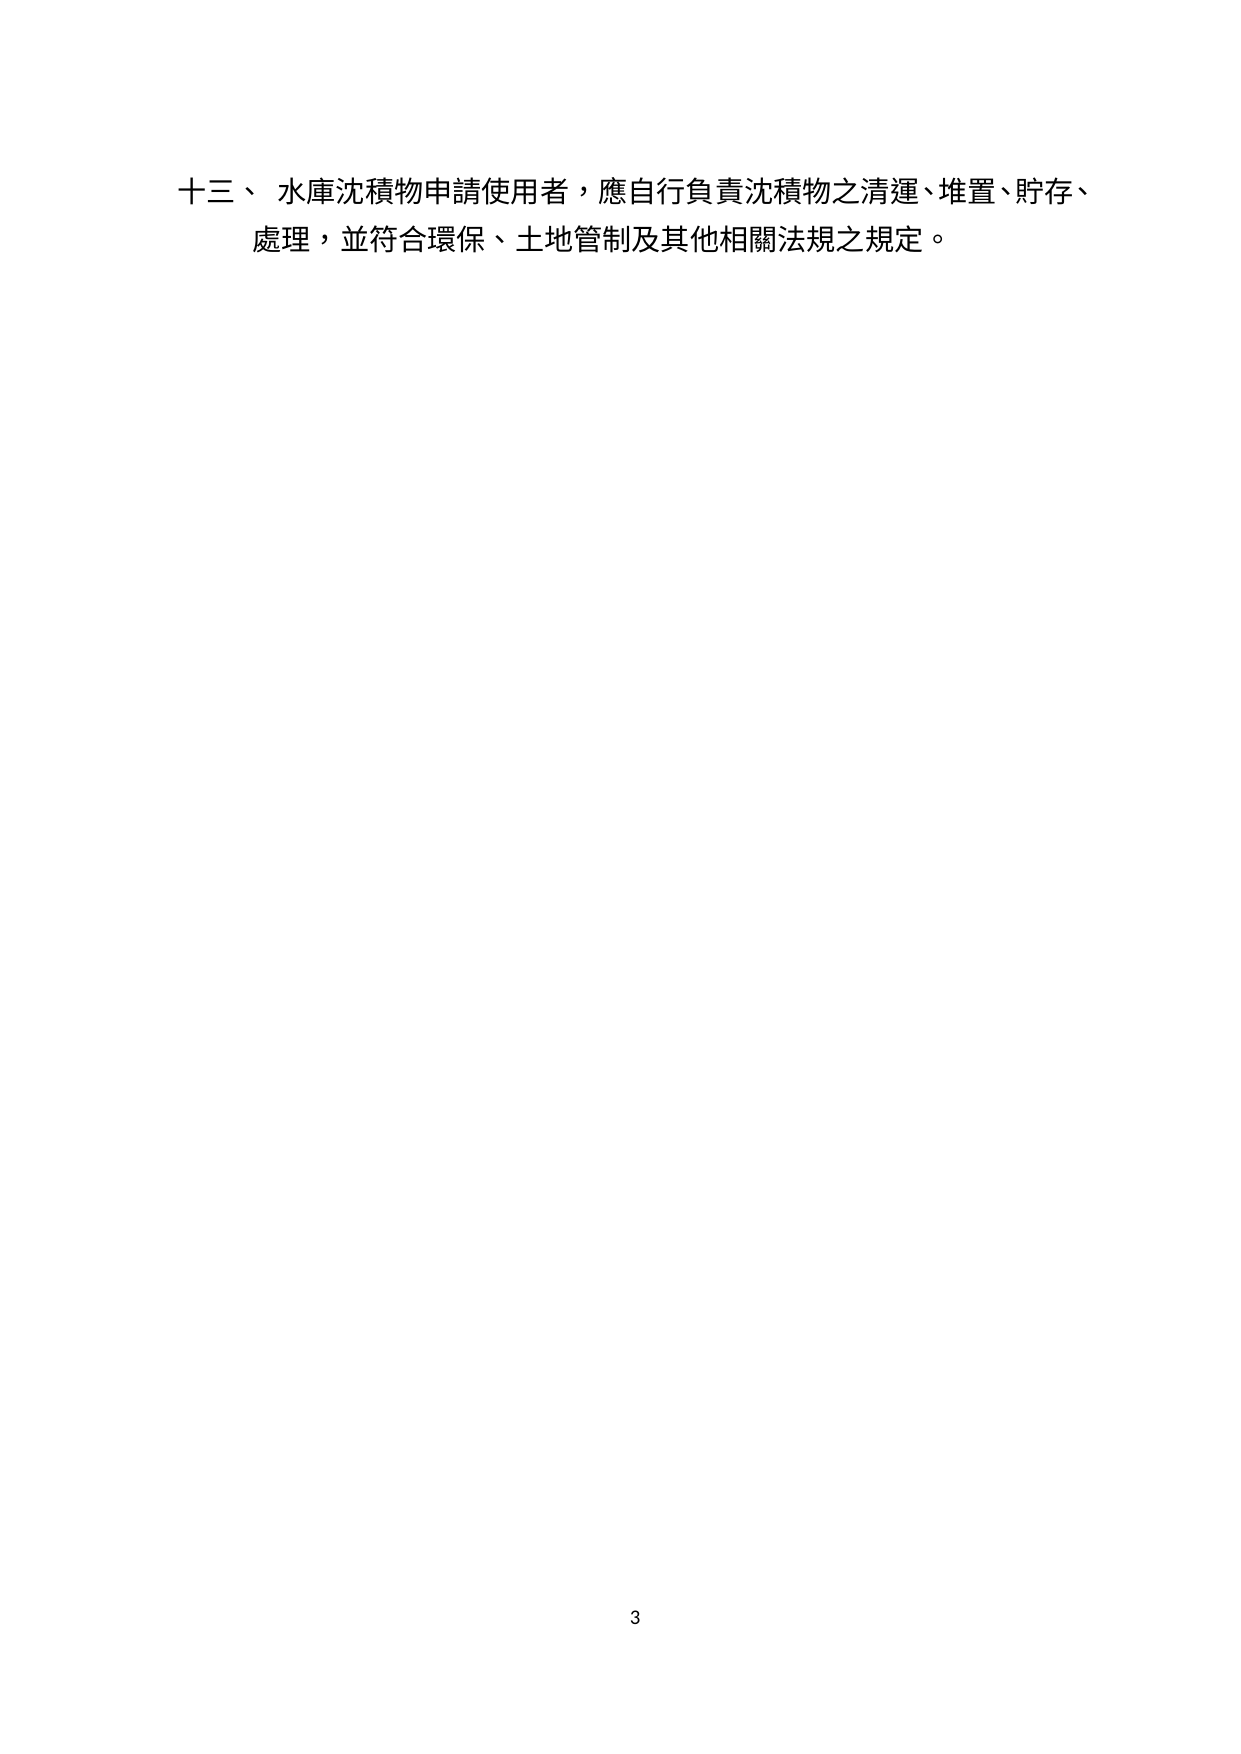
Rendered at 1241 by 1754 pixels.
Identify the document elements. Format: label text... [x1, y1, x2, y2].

list 水庫沈積物申請使用者，應自行負責沈積物之清運、堆置、貯存、處理，並符合環保、土地管制及其他相關法規之規定。 [177, 164, 1092, 260]
